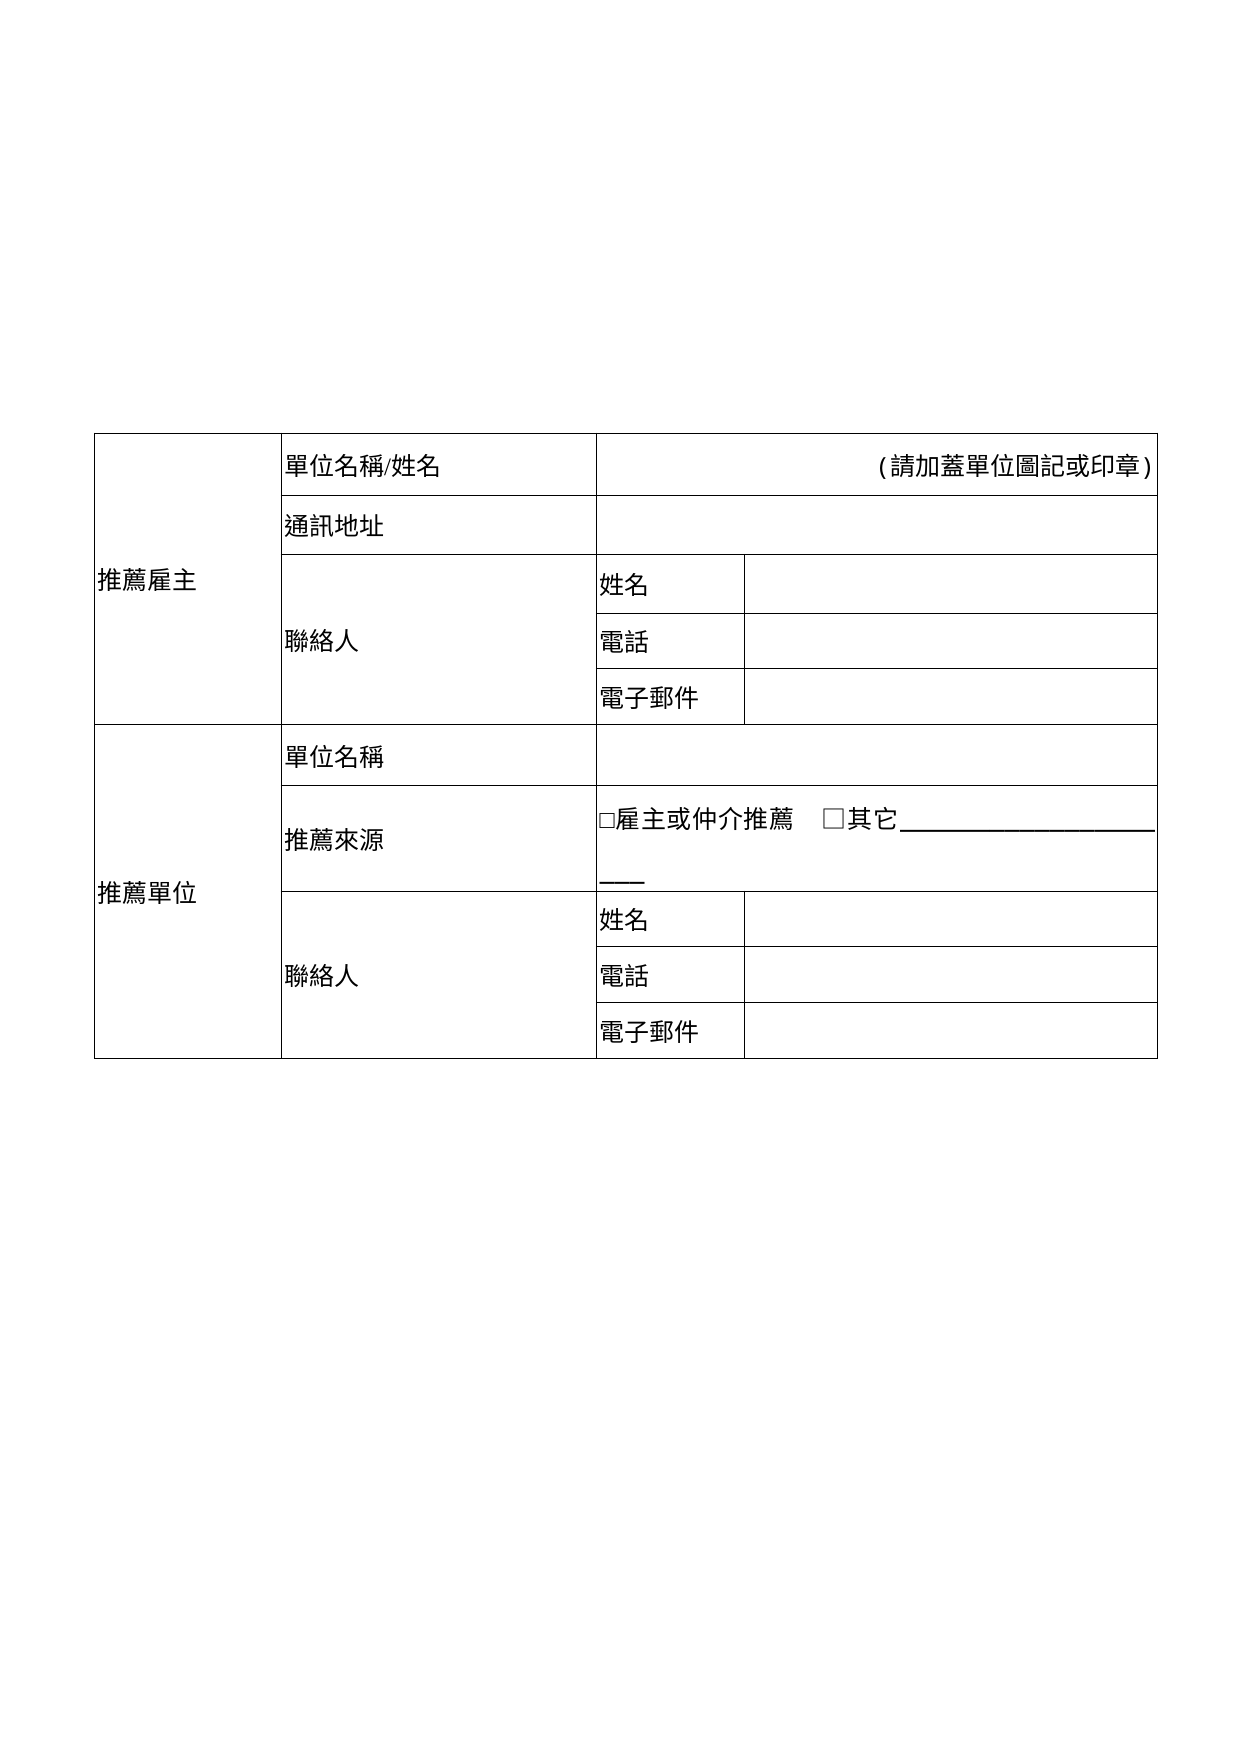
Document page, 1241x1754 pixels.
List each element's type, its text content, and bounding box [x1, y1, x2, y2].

table_cell 推薦雇主 [95, 434, 281, 724]
table_cell [745, 1003, 1157, 1058]
table_cell [745, 947, 1157, 1002]
table_cell 電話 [597, 614, 744, 668]
table_cell 推薦單位 [95, 725, 281, 1058]
table_cell 聯絡人 [282, 555, 596, 724]
table_cell [745, 555, 1157, 613]
table_cell [745, 669, 1157, 724]
table_cell 電子郵件 [597, 669, 744, 724]
table_cell 聯絡人 [282, 892, 596, 1058]
table_cell 單位名稱/姓名 [282, 434, 596, 495]
table_cell 單位名稱 [282, 725, 596, 785]
table_cell [745, 614, 1157, 668]
table_cell □雇主或仲介推薦 □其它____________________ [597, 786, 1157, 891]
table_cell 姓名 [597, 555, 744, 613]
table_cell [597, 725, 1157, 785]
table_cell 電話 [597, 947, 744, 1002]
table_cell [745, 892, 1157, 946]
table_cell 姓名 [597, 892, 744, 946]
table_cell [597, 496, 1157, 554]
table_cell 電子郵件 [597, 1003, 744, 1058]
table_cell 通訊地址 [282, 496, 596, 554]
table_cell (請加蓋單位圖記或印章) [597, 434, 1157, 495]
table_cell 推薦來源 [282, 786, 596, 891]
